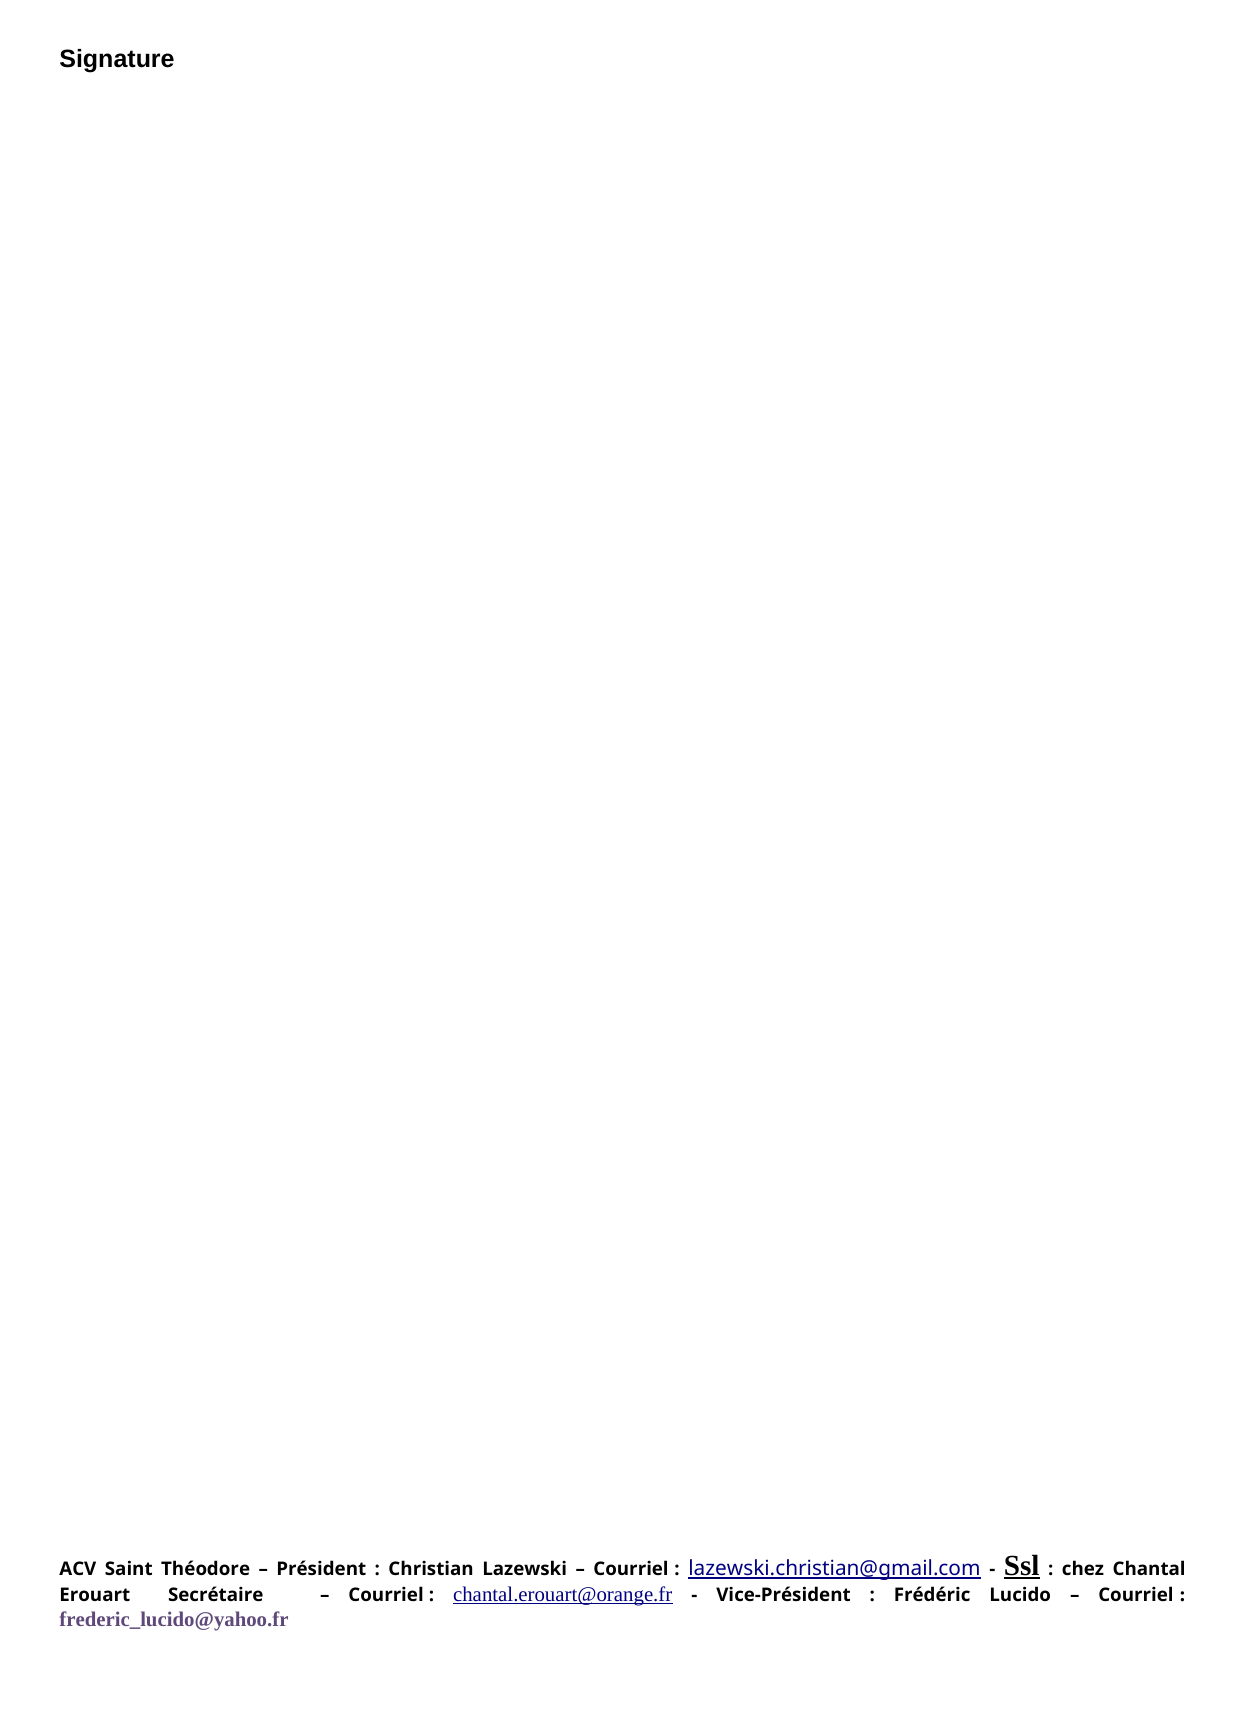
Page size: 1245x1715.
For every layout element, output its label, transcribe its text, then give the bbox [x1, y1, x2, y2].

text Signature [59, 43, 1186, 72]
